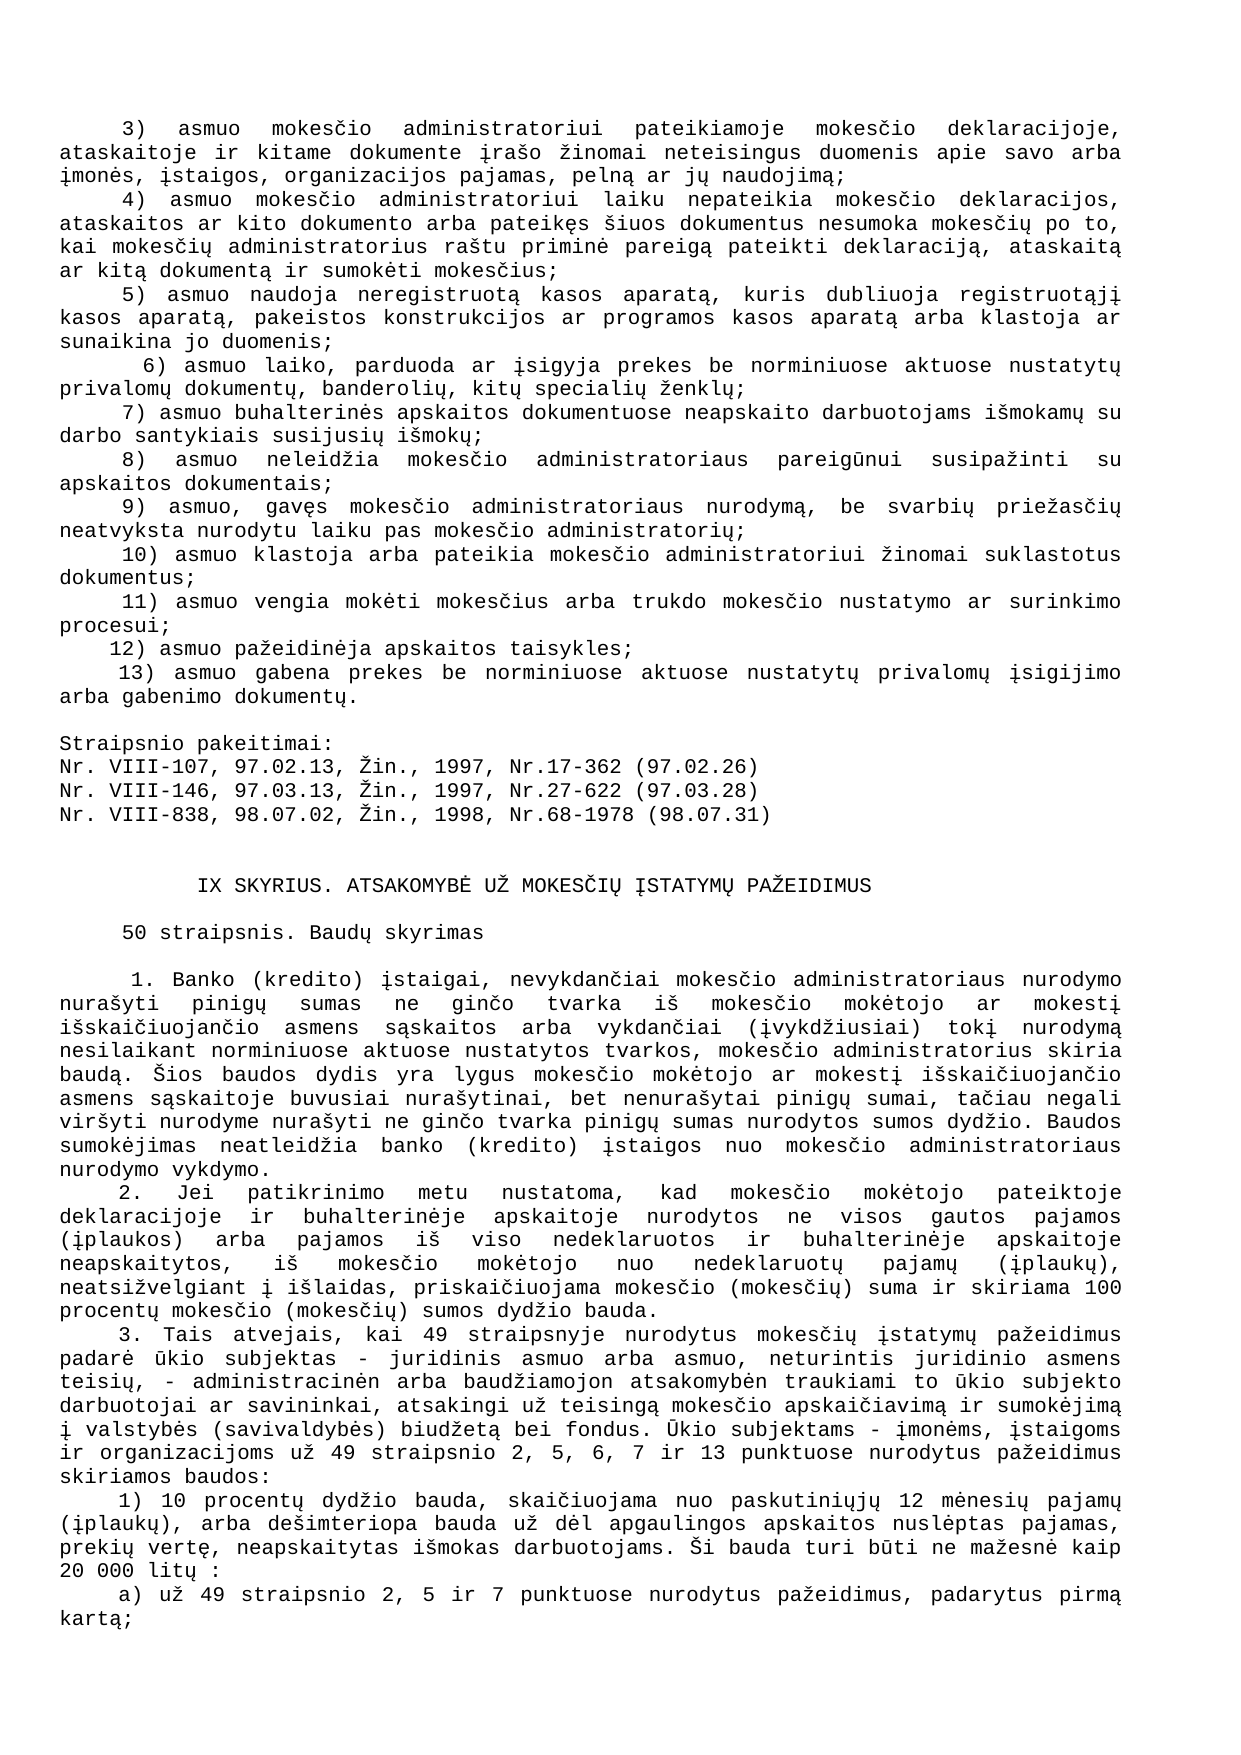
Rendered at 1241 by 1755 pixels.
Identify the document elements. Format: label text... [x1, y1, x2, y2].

text 50 straipsnis. Baudų skyrimas [59, 922, 1122, 946]
text 13) asmuo gabena prekes be norminiuose aktuose nustatytų privalomų įsigijimo arba gabenimo dokumentų. [59, 662, 1122, 709]
text a) už 49 straipsnio 2, 5 ir 7 punktuose nurodytus pažeidimus, padarytus pirmą kartą; [59, 1584, 1122, 1631]
text 8) asmuo neleidžia mokesčio administratoriaus pareigūnui susipažinti su apskaitos dokumentais; [59, 449, 1122, 496]
text 11) asmuo vengia mokėti mokesčius arba trukdo mokesčio nustatymo ar surinkimo procesui; [59, 591, 1122, 638]
text Nr. VIII-107, 97.02.13, Žin., 1997, Nr.17-362 (97.02.26) [59, 757, 1122, 780]
text Nr. VIII-146, 97.03.13, Žin., 1997, Nr.27-622 (97.03.28) [59, 780, 1122, 804]
text 10) asmuo klastoja arba pateikia mokesčio administratoriui žinomai suklastotus dokumentus; [59, 544, 1122, 591]
text 3. Tais atvejais, kai 49 straipsnyje nurodytus mokesčių įstatymų pažeidimus padarė ūkio subjektas - juridinis asmuo arba asmuo, neturintis juridinio asmens teisių, - administracinėn arba baudžiamojon atsakomybėn traukiami to ūkio subjekto darbuotojai ar savininkai, atsakingi už teisingą mokesčio apskaičiavimą ir sumokėjimą į valstybės (savivaldybės) biudžetą bei fondus. Ūkio subjektams - įmonėms, įstaigoms ir organizacijoms už 49 straipsnio 2, 5, 6, 7 ir 13 punktuose nurodytus pažeidimus skiriamos baudos: [59, 1324, 1122, 1489]
text 12) asmuo pažeidinėja apskaitos taisykles; [59, 638, 1122, 662]
text Straipsnio pakeitimai: [59, 733, 1122, 757]
text 7) asmuo buhalterinės apskaitos dokumentuose neapskaito darbuotojams išmokamų su darbo santykiais susijusių išmokų; [59, 402, 1122, 449]
text 9) asmuo, gavęs mokesčio administratoriaus nurodymą, be svarbių priežasčių neatvyksta nurodytu laiku pas mokesčio administratorių; [59, 496, 1122, 544]
text IX SKYRIUS. ATSAKOMYBĖ UŽ MOKESČIŲ ĮSTATYMŲ PAŽEIDIMUS [59, 875, 1122, 898]
text 3) asmuo mokesčio administratoriui pateikiamoje mokesčio deklaracijoje, ataskaitoje ir kitame dokumente įrašo žinomai neteisingus duomenis apie savo arba įmonės, įstaigos, organizacijos pajamas, pelną ar jų naudojimą; [59, 118, 1122, 189]
text 1) 10 procentų dydžio bauda, skaičiuojama nuo paskutiniųjų 12 mėnesių pajamų (įplaukų), arba dešimteriopa bauda už dėl apgaulingos apskaitos nuslėptas pajamas, prekių vertę, neapskaitytas išmokas darbuotojams. Ši bauda turi būti ne mažesnė kaip 20 000 litų : [59, 1489, 1122, 1584]
text 1. Banko (kredito) įstaigai, nevykdančiai mokesčio administratoriaus nurodymo nurašyti pinigų sumas ne ginčo tvarka iš mokesčio mokėtojo ar mokestį išskaičiuojančio asmens sąskaitos arba vykdančiai (įvykdžiusiai) tokį nurodymą nesilaikant norminiuose aktuose nustatytos tvarkos, mokesčio administratorius skiria baudą. Šios baudos dydis yra lygus mokesčio mokėtojo ar mokestį išskaičiuojančio asmens sąskaitoje buvusiai nurašytinai, bet nenurašytai pinigų sumai, tačiau negali viršyti nurodyme nurašyti ne ginčo tvarka pinigų sumas nurodytos sumos dydžio. Baudos sumokėjimas neatleidžia banko (kredito) įstaigos nuo mokesčio administratoriaus nurodymo vykdymo. [59, 969, 1122, 1182]
text 4) asmuo mokesčio administratoriui laiku nepateikia mokesčio deklaracijos, ataskaitos ar kito dokumento arba pateikęs šiuos dokumentus nesumoka mokesčių po to, kai mokesčių administratorius raštu priminė pareigą pateikti deklaraciją, ataskaitą ar kitą dokumentą ir sumokėti mokesčius; [59, 189, 1122, 284]
text 5) asmuo naudoja neregistruotą kasos aparatą, kuris dubliuoja registruotąjį kasos aparatą, pakeistos konstrukcijos ar programos kasos aparatą arba klastoja ar sunaikina jo duomenis; [59, 284, 1122, 354]
text 2. Jei patikrinimo metu nustatoma, kad mokesčio mokėtojo pateiktoje deklaracijoje ir buhalterinėje apskaitoje nurodytos ne visos gautos pajamos (įplaukos) arba pajamos iš viso nedeklaruotos ir buhalterinėje apskaitoje neapskaitytos, iš mokesčio mokėtojo nuo nedeklaruotų pajamų (įplaukų), neatsižvelgiant į išlaidas, priskaičiuojama mokesčio (mokesčių) suma ir skiriama 100 procentų mokesčio (mokesčių) sumos dydžio bauda. [59, 1182, 1122, 1324]
text Nr. VIII-838, 98.07.02, Žin., 1998, Nr.68-1978 (98.07.31) [59, 804, 1122, 827]
text 6) asmuo laiko, parduoda ar įsigyja prekes be norminiuose aktuose nustatytų privalomų dokumentų, banderolių, kitų specialių ženklų; [59, 354, 1122, 402]
